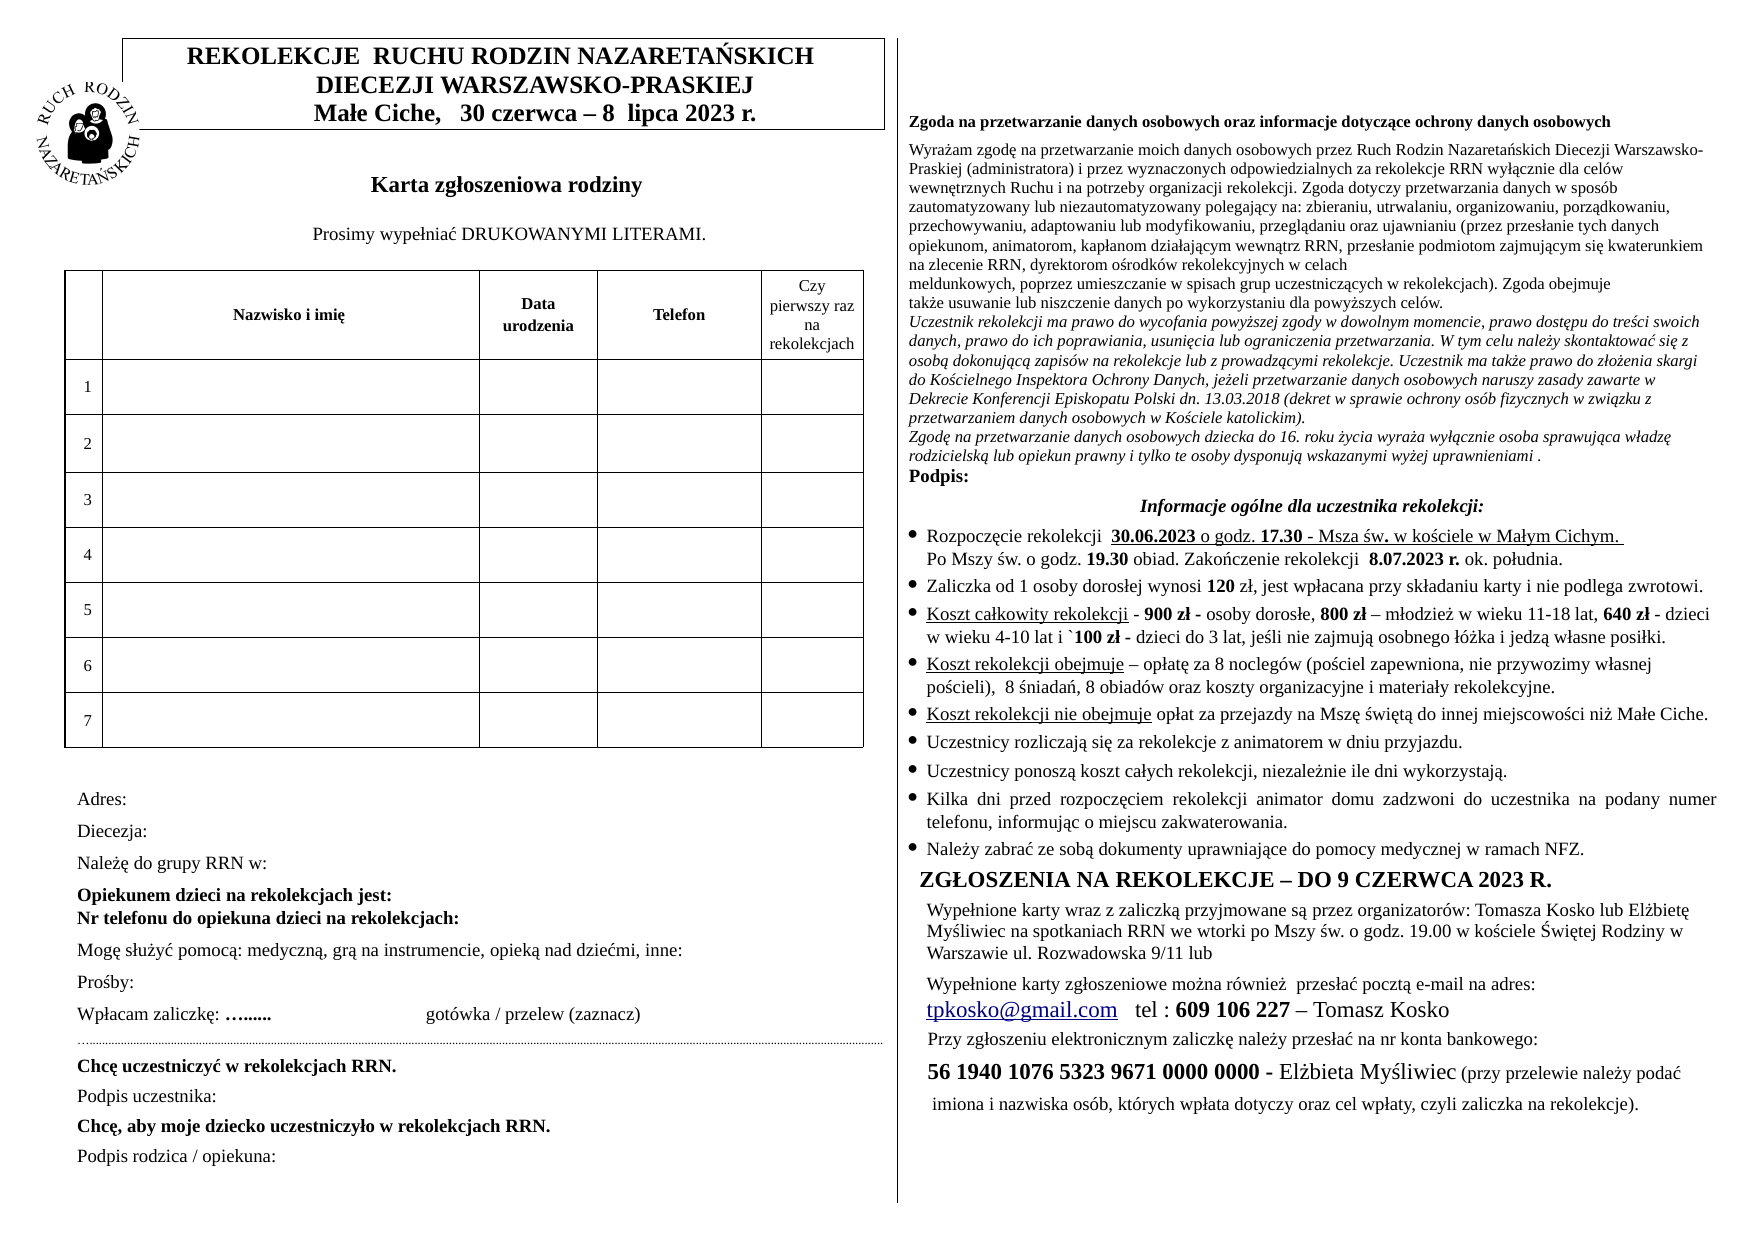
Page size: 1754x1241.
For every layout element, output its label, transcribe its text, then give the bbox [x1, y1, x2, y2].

text Prośby: [77, 971, 885, 992]
table_cell [762, 528, 863, 582]
table_cell [103, 693, 479, 747]
table_cell [480, 360, 597, 414]
table_cell [103, 638, 479, 692]
text Mogę służyć pomocą: medyczną, grą na instrumencie, opieką nad dziećmi, inne: [77, 939, 885, 961]
table_cell [598, 360, 761, 414]
text Uczestnik rekolekcji ma prawo do wycofania powyższej zgody w dowolnym momencie, prawo dostępu do treści swoich danych, prawo do ich poprawiania, usunięcia lub ograniczenia przetwarzania. W tym celu należy skontaktować się z osobą dokonującą zapisów na rekolekcje lub z prowadzącymi rekolekcje. Uczestnik ma także prawo do złożenia skargi do Kościelnego Inspektora Ochrony Danych, jeżeli przetwarzanie danych osobowych naruszy zasady zawarte w Dekrecie Konferencji Episkopatu Polski dn. 13.03.2018 (dekret w sprawie ochrony osób fizycznych w związku z przetwarzaniem danych osobowych w Kościele katolickim). [909, 312, 1717, 427]
list Koszt rekolekcji nie obejmuje opłat za przejazdy na Mszę świętą do innej miejscowości niż Małe Ciche. [909, 703, 1717, 726]
list Rozpoczęcie rekolekcji 30.06.2023 o godz. 17.30 - Msza św. w kościele w Małym Cichym. Po Mszy św. o godz. 19.30 obiad. Zakończenie rekolekcji 8.07.2023 r. ok. południa. [909, 525, 1717, 569]
list Należy zabrać ze sobą dokumenty uprawniające do pomocy medycznej w ramach NFZ. [909, 838, 1717, 860]
text Chcę, aby moje dziecko uczestniczyło w rekolekcjach RRN. [77, 1115, 885, 1137]
text Informacje ogólne dla uczestnika rekolekcji: [909, 495, 1717, 517]
text imiona i nazwiska osób, których wpłata dotyczy oraz cel wpłaty, czyli zaliczka na rekolekcje). [909, 1092, 1717, 1114]
text Diecezja: [77, 820, 885, 841]
table_cell [480, 473, 597, 527]
table_cell 4 [66, 528, 102, 582]
list Uczestnicy rozliczają się za rekolekcje z animatorem w dniu przyjazdu. [909, 731, 1717, 754]
list Koszt całkowity rekolekcji - 900 zł - osoby dorosłe, 800 zł – młodzież w wieku 11-18 lat, 640 zł - dzieci w wieku 4-10 lat i `100 zł - dzieci do 3 lat, jeśli nie zajmują osobnego łóżka i jedzą własne posiłki. [909, 603, 1717, 647]
table_cell [480, 528, 597, 582]
text Wypełnione karty wraz z zaliczką przyjmowane są przez organizatorów: Tomasza Kosko lub Elżbietę Myśliwiec na spotkaniach RRN we wtorki po Mszy św. o godz. 19.00 w kościele Świętej Rodziny w Warszawie ul. Rozwadowska 9/11 lub [926, 899, 1717, 963]
text 56 1940 1076 5323 9671 0000 0000 - Elżbieta Myśliwiec (przy przelewie należy podać [909, 1058, 1717, 1084]
text Podpis uczestnika: [77, 1085, 885, 1107]
table_cell [103, 583, 479, 637]
table_cell [762, 583, 863, 637]
table_header Czy pierwszy raz na rekolekcjach [762, 271, 863, 359]
subtitle REKOLEKCJE RUCHU RODZIN NAZARETAŃSKICH DIECEZJI WARSZAWSKO-PRASKIEJ [123, 39, 884, 95]
text Przy zgłoszeniu elektronicznym zaliczkę należy przesłać na nr konta bankowego: [909, 1028, 1717, 1049]
text Zgodę na przetwarzanie danych osobowych dziecka do 16. roku życia wyraża wyłącznie osoba sprawująca władzę rodzicielską lub opiekun prawny i tylko te osoby dysponują wskazanymi wyżej uprawnieniami . [909, 427, 1717, 465]
text Prosimy wypełniać DRUKOWANYMI LITERAMI. [77, 223, 885, 244]
text meldunkowych, poprzez umieszczanie w spisach grup uczestniczących w rekolekcjach). Zgoda obejmuje [909, 274, 1717, 293]
table_cell [762, 638, 863, 692]
table_header Data urodzenia [480, 271, 597, 359]
table_header [66, 271, 102, 359]
text Opiekunem dzieci na rekolekcjach jest: Nr telefonu do opiekuna dzieci na rekolekcjach: [77, 883, 885, 929]
text Adres: [77, 788, 885, 809]
table_cell [762, 360, 863, 414]
text Małe Ciche, 30 czerwca – 8 lipca 2023 r. [140, 95, 884, 129]
table_cell 2 [66, 415, 102, 472]
text ….............................................................................................................................................................................................................................................................. [77, 1033, 885, 1047]
list Zaliczka od 1 osoby dorosłej wynosi 120 zł, jest wpłacana przy składaniu karty i nie podlega zwrotowi. [909, 575, 1717, 597]
table_cell [762, 473, 863, 527]
table_cell [762, 415, 863, 472]
table_cell 3 [66, 473, 102, 527]
text Podpis rodzica / opiekuna: [77, 1145, 885, 1167]
text także usuwanie lub niszczenie danych po wykorzystaniu dla powyższych celów. [909, 293, 1717, 312]
table_cell [480, 415, 597, 472]
table_cell 6 [66, 638, 102, 692]
table_cell [598, 693, 761, 747]
text Chcę uczestniczyć w rekolekcjach RRN. [77, 1055, 885, 1077]
table_cell [103, 473, 479, 527]
table_cell [598, 473, 761, 527]
list Uczestnicy ponoszą koszt całych rekolekcji, niezależnie ile dni wykorzystają. [909, 760, 1717, 782]
table_cell [598, 415, 761, 472]
text Należę do grupy RRN w: [77, 852, 885, 873]
table_cell 1 [66, 360, 102, 414]
text Podpis: [909, 465, 1717, 487]
text Wyrażam zgodę na przetwarzanie moich danych osobowych przez Ruch Rodzin Nazaretańskich Diecezji Warszawsko-Praskiej (administratora) i przez wyznaczonych odpowiedzialnych za rekolekcje RRN wyłącznie dla celów wewnętrznych Ruchu i na potrzeby organizacji rekolekcji. Zgoda dotyczy przetwarzania danych w sposób zautomatyzowany lub niezautomatyzowany polegający na: zbieraniu, utrwalaniu, organizowaniu, porządkowaniu, przechowywaniu, adaptowaniu lub modyfikowaniu, przeglądaniu oraz ujawnianiu (przez przesłanie tych danych opiekunom, animatorom, kapłanom działającym wewnątrz RRN, przesłanie podmiotom zajmującym się kwaterunkiem na zlecenie RRN, dyrektorom ośrodków rekolekcyjnych w celach [909, 139, 1717, 274]
table_header Nazwisko i imię [103, 271, 479, 359]
text Wypełnione karty zgłoszeniowe można również przesłać pocztą e-mail na adres: tpkosko@gmail.com tel : 609 106 227 – Tomasz Kosko [926, 969, 1717, 1022]
table_cell [598, 583, 761, 637]
text Wpłacam zaliczkę: …...... gotówka / przelew (zaznacz) [77, 1003, 885, 1024]
text Zgoda na przetwarzanie danych osobowych oraz informacje dotyczące ochrony danych osobowych [909, 112, 1717, 131]
table_header Telefon [598, 271, 761, 359]
text ZGŁOSZENIA NA REKOLEKCJE – DO 9 CZERWCA 2023 R. [909, 866, 1717, 893]
table_cell [480, 693, 597, 747]
table_cell 5 [66, 583, 102, 637]
table_cell [598, 528, 761, 582]
table_cell [480, 583, 597, 637]
table_cell [598, 638, 761, 692]
table_cell [103, 528, 479, 582]
text Karta zgłoszeniowa rodziny [77, 171, 885, 197]
table_cell [103, 415, 479, 472]
list Koszt rekolekcji obejmuje – opłatę za 8 noclegów (pościel zapewniona, nie przywozimy własnej pościeli), 8 śniadań, 8 obiadów oraz koszty organizacyjne i materiały rekolekcyjne. [909, 653, 1717, 697]
table_cell 7 [66, 693, 102, 747]
table_cell [480, 638, 597, 692]
table_cell [762, 693, 863, 747]
table_cell [103, 360, 479, 414]
list Kilka dni przed rozpoczęciem rekolekcji animator domu zadzwoni do uczestnika na podany numer telefonu, informując o miejscu zakwaterowania. [909, 788, 1717, 832]
